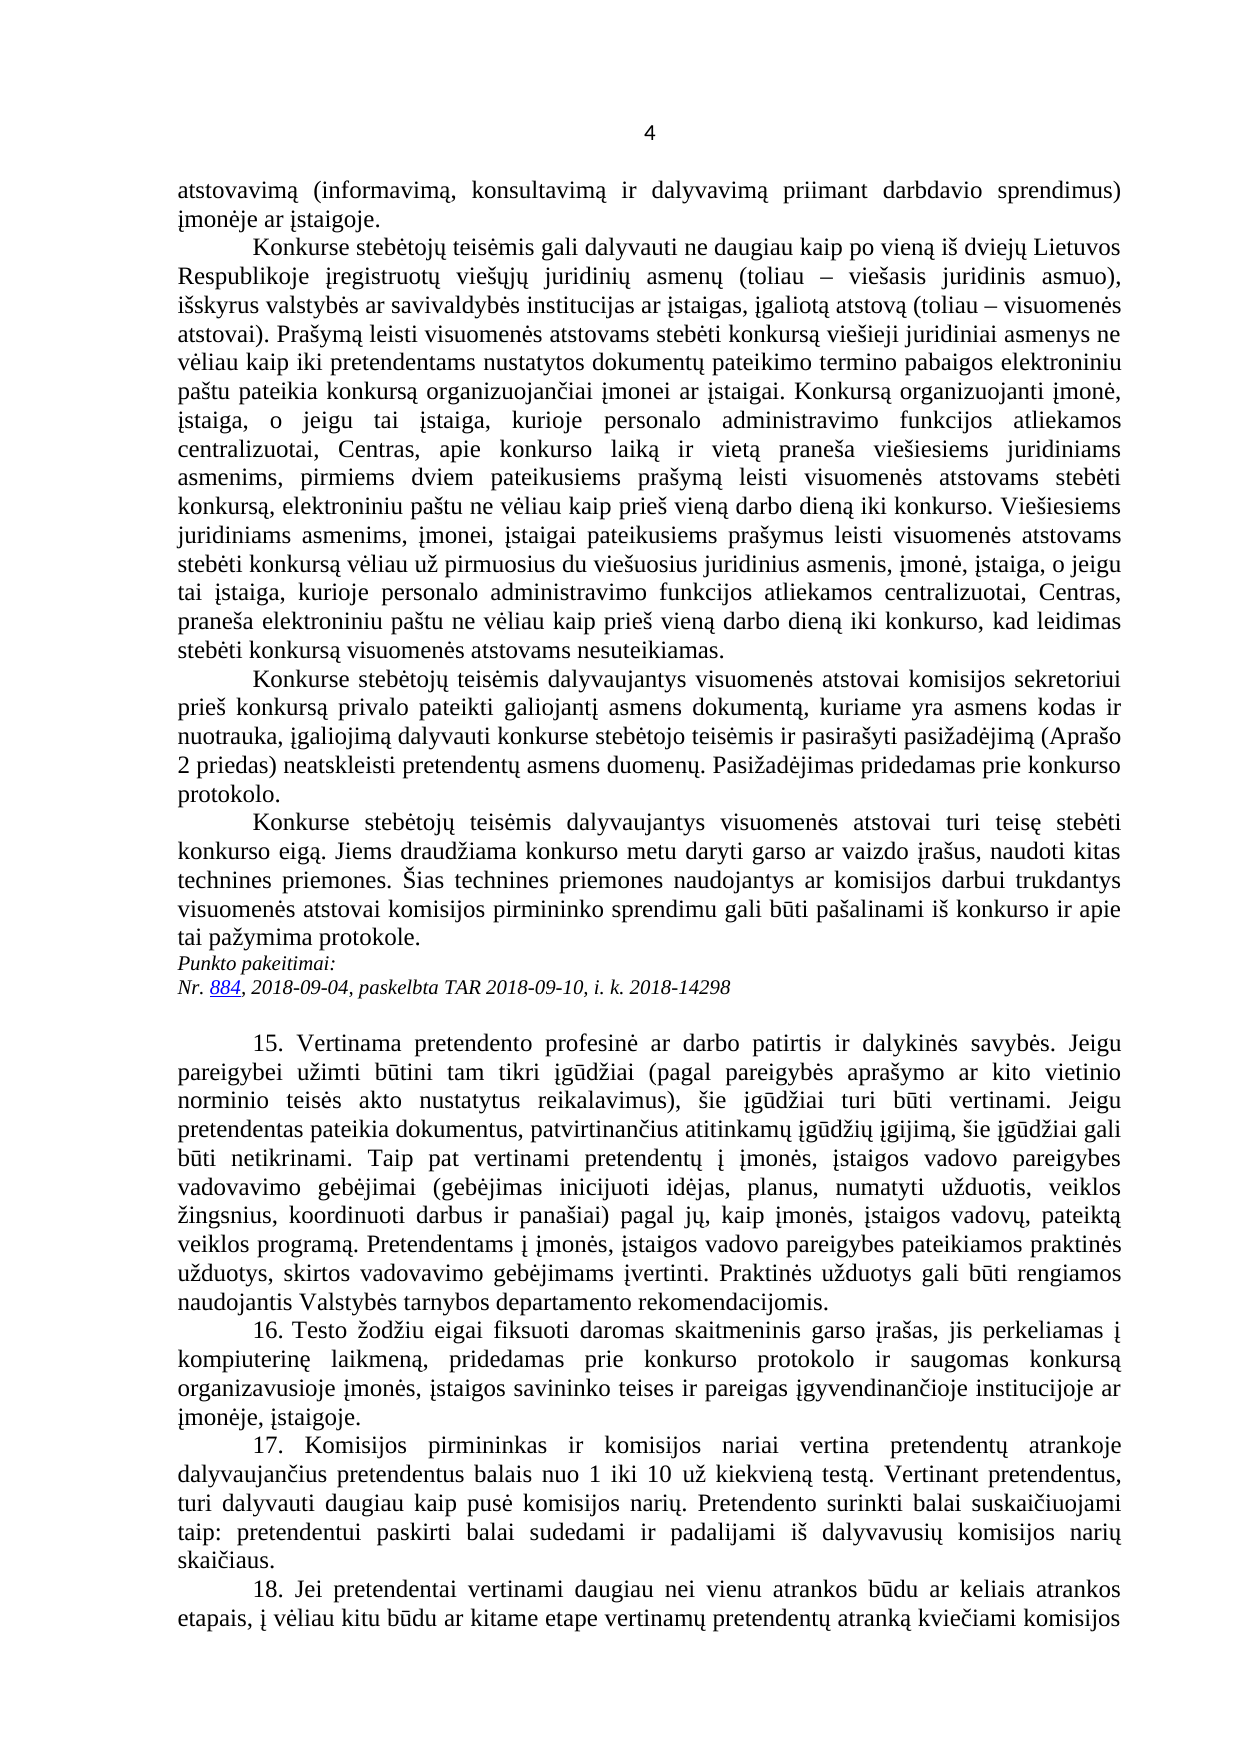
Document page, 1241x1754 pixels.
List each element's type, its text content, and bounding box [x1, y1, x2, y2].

text Nr. 884, 2018-09-04, paskelbta TAR 2018-09-10, i. k. 2018-14298 [177, 975, 1122, 999]
text Konkurse stebėtojų teisėmis dalyvaujantys visuomenės atstovai turi teisę stebėti konkurso eigą. Jiems draudžiama konkurso metu daryti garso ar vaizdo įrašus, naudoti kitas technines priemones. Šias technines priemones naudojantys ar komisijos darbui trukdantys visuomenės atstovai komisijos pirmininko sprendimu gali būti pašalinami iš konkurso ir apie tai pažymima protokole. [177, 807, 1122, 951]
text 17. Komisijos pirmininkas ir komisijos nariai vertina pretendentų atrankoje dalyvaujančius pretendentus balais nuo 1 iki 10 už kiekvieną testą. Vertinant pretendentus, turi dalyvauti daugiau kaip pusė komisijos narių. Pretendento surinkti balai suskaičiuojami taip: pretendentui paskirti balai sudedami ir padalijami iš dalyvavusių komisijos narių skaičiaus. [177, 1431, 1122, 1574]
text 16. Testo žodžiu eigai fiksuoti daromas skaitmeninis garso įrašas, jis perkeliamas į kompiuterinę laikmeną, pridedamas prie konkurso protokolo ir saugomas konkursą organizavusioje įmonės, įstaigos savininko teises ir pareigas įgyvendinančioje institucijoje ar įmonėje, įstaigoje. [177, 1316, 1122, 1431]
text 18. Jei pretendentai vertinami daugiau nei vienu atrankos būdu ar keliais atrankos etapais, į vėliau kitu būdu ar kitame etape vertinamų pretendentų atranką kviečiami komisijos [177, 1574, 1122, 1632]
text 15. Vertinama pretendento profesinė ar darbo patirtis ir dalykinės savybės. Jeigu pareigybei užimti būtini tam tikri įgūdžiai (pagal pareigybės aprašymo ar kito vietinio norminio teisės akto nustatytus reikalavimus), šie įgūdžiai turi būti vertinami. Jeigu pretendentas pateikia dokumentus, patvirtinančius atitinkamų įgūdžių įgijimą, šie įgūdžiai gali būti netikrinami. Taip pat vertinami pretendentų į įmonės, įstaigos vadovo pareigybes vadovavimo gebėjimai (gebėjimas inicijuoti idėjas, planus, numatyti užduotis, veiklos žingsnius, koordinuoti darbus ir panašiai) pagal jų, kaip įmonės, įstaigos vadovų, pateiktą veiklos programą. Pretendentams į įmonės, įstaigos vadovo pareigybes pateikiamos praktinės užduotys, skirtos vadovavimo gebėjimams įvertinti. Praktinės užduotys gali būti rengiamos naudojantis Valstybės tarnybos departamento rekomendacijomis. [177, 1028, 1122, 1316]
text Konkurse stebėtojų teisėmis gali dalyvauti ne daugiau kaip po vieną iš dviejų Lietuvos Respublikoje įregistruotų viešųjų juridinių asmenų (toliau – viešasis juridinis asmuo), išskyrus valstybės ar savivaldybės institucijas ar įstaigas, įgaliotą atstovą (toliau – visuomenės atstovai). Prašymą leisti visuomenės atstovams stebėti konkursą viešieji juridiniai asmenys ne vėliau kaip iki pretendentams nustatytos dokumentų pateikimo termino pabaigos elektroniniu paštu pateikia konkursą organizuojančiai įmonei ar įstaigai. Konkursą organizuojanti įmonė, įstaiga, o jeigu tai įstaiga, kurioje personalo administravimo funkcijos atliekamos centralizuotai, Centras, apie konkurso laiką ir vietą praneša viešiesiems juridiniams asmenims, pirmiems dviem pateikusiems prašymą leisti visuomenės atstovams stebėti konkursą, elektroniniu paštu ne vėliau kaip prieš vieną darbo dieną iki konkurso. Viešiesiems juridiniams asmenims, įmonei, įstaigai pateikusiems prašymus leisti visuomenės atstovams stebėti konkursą vėliau už pirmuosius du viešuosius juridinius asmenis, įmonė, įstaiga, o jeigu tai įstaiga, kurioje personalo administravimo funkcijos atliekamos centralizuotai, Centras, praneša elektroniniu paštu ne vėliau kaip prieš vieną darbo dieną iki konkurso, kad leidimas stebėti konkursą visuomenės atstovams nesuteikiamas. [177, 232, 1122, 664]
text Konkurse stebėtojų teisėmis dalyvaujantys visuomenės atstovai komisijos sekretoriui prieš konkursą privalo pateikti galiojantį asmens dokumentą, kuriame yra asmens kodas ir nuotrauka, įgaliojimą dalyvauti konkurse stebėtojo teisėmis ir pasirašyti pasižadėjimą (Aprašo 2 priedas) neatskleisti pretendentų asmens duomenų. Pasižadėjimas pridedamas prie konkurso protokolo. [177, 664, 1122, 807]
text Punkto pakeitimai: [177, 951, 1122, 975]
text atstovavimą (informavimą, konsultavimą ir dalyvavimą priimant darbdavio sprendimus) įmonėje ar įstaigoje. [177, 175, 1122, 232]
